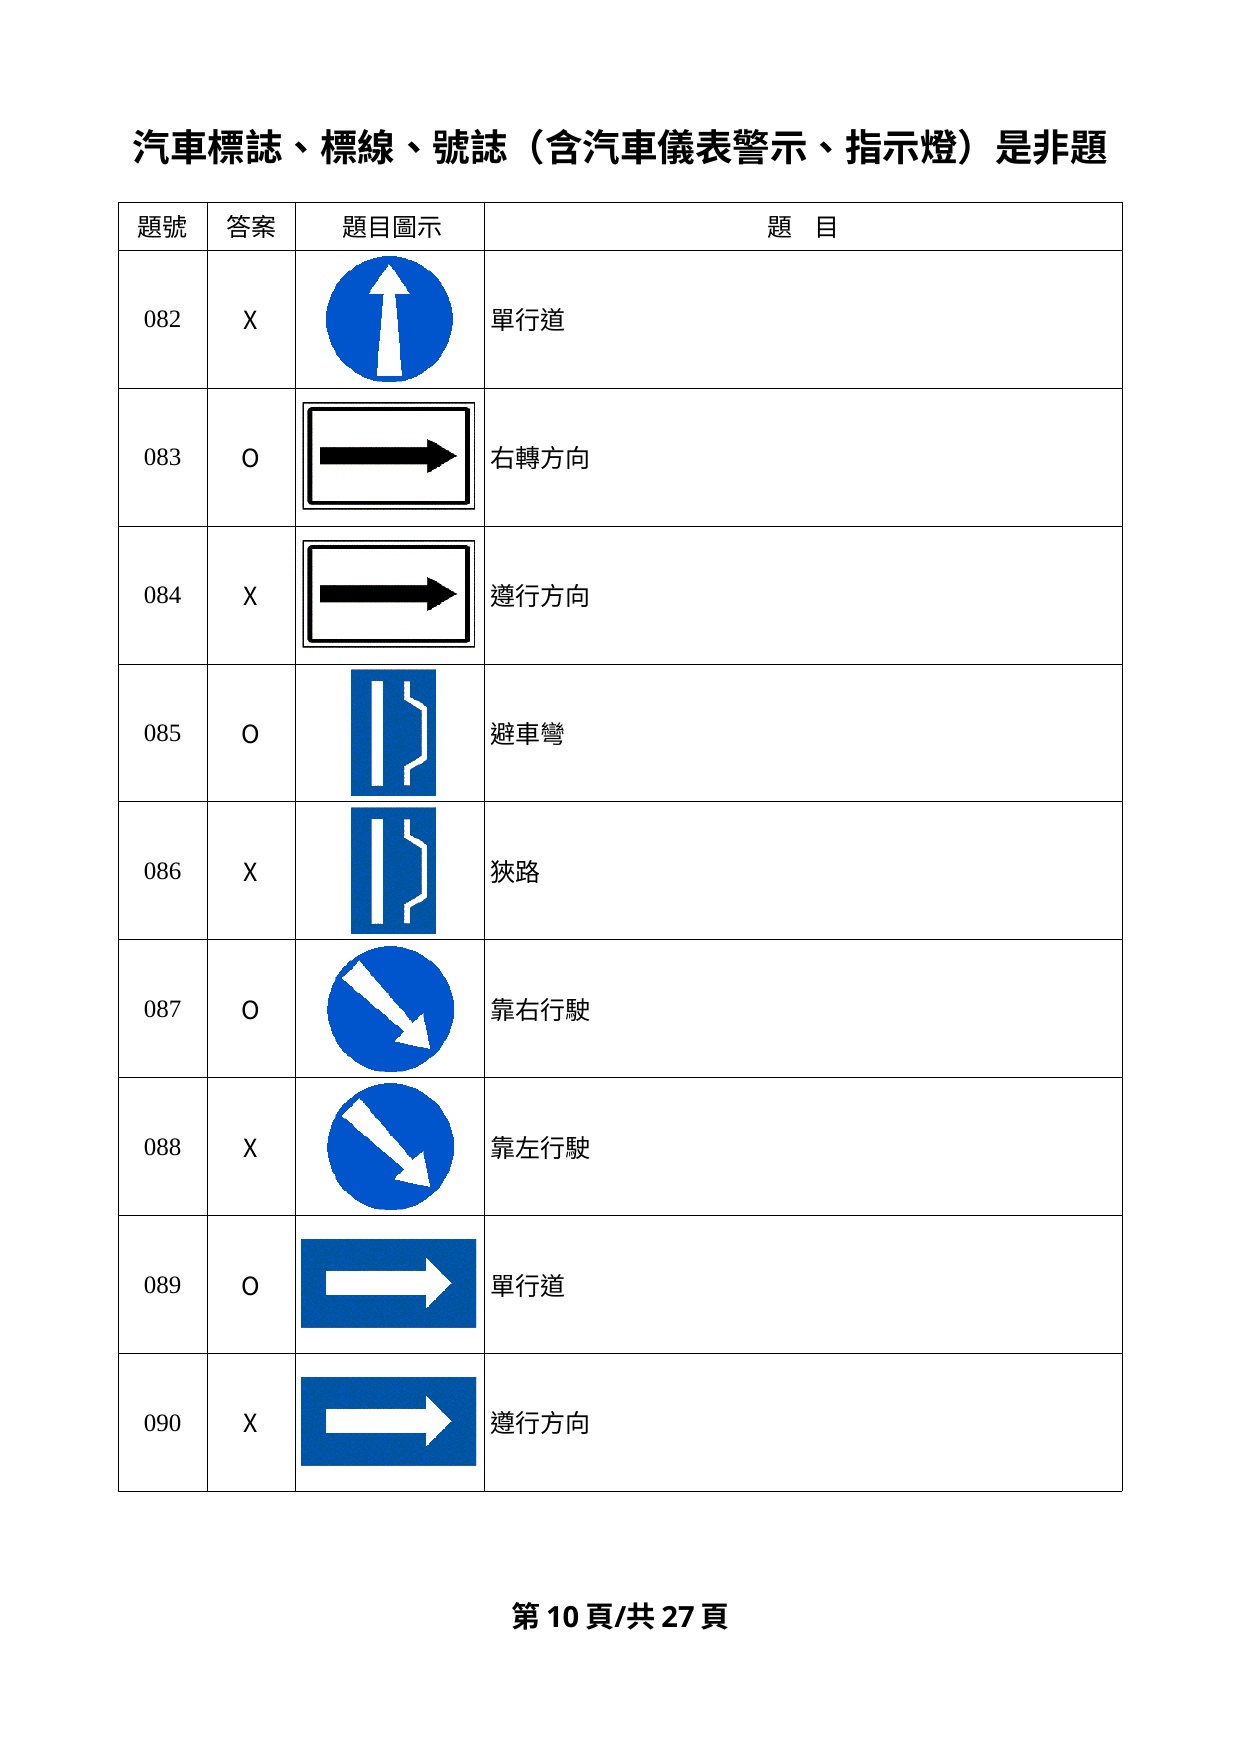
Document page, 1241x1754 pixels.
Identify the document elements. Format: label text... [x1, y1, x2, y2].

picture [300, 1221, 477, 1348]
table_cell X [208, 802, 295, 939]
table_cell 089 [119, 1216, 207, 1353]
table_cell 083 [119, 389, 207, 526]
table_header 題號 [119, 203, 207, 250]
table_cell 單行道 [485, 251, 1122, 388]
table_cell O [208, 940, 295, 1077]
table_cell 086 [119, 802, 207, 939]
table_cell [296, 1354, 484, 1491]
picture [300, 945, 477, 1072]
picture [300, 255, 477, 382]
table_cell 087 [119, 940, 207, 1077]
table_cell 單行道 [485, 1216, 1122, 1353]
table_cell [296, 802, 484, 939]
table_cell 遵行方向 [485, 527, 1122, 663]
table_cell X [208, 1354, 295, 1491]
table_cell 靠右行駛 [485, 940, 1122, 1077]
picture [300, 807, 477, 934]
table_cell X [208, 1078, 295, 1215]
picture [300, 1083, 477, 1210]
table_cell 狹路 [485, 802, 1122, 939]
table_cell 082 [119, 251, 207, 388]
table_cell 090 [119, 1354, 207, 1491]
table_cell [296, 940, 484, 1077]
table_cell O [208, 389, 295, 526]
table_cell O [208, 1216, 295, 1353]
table_cell 084 [119, 527, 207, 663]
table_cell X [208, 527, 295, 663]
picture [300, 669, 477, 796]
table_cell 遵行方向 [485, 1354, 1122, 1491]
table_cell O [208, 665, 295, 801]
table_cell 靠左行駛 [485, 1078, 1122, 1215]
table_header 題 目 [485, 203, 1122, 250]
table_cell X [208, 251, 295, 388]
table_cell 避車彎 [485, 665, 1122, 801]
table_cell 088 [119, 1078, 207, 1215]
table_cell [296, 1216, 484, 1353]
table_header 答案 [208, 203, 295, 250]
table_cell [296, 665, 484, 801]
table_header 題目圖示 [296, 203, 484, 250]
picture [300, 393, 477, 520]
table_cell 085 [119, 665, 207, 801]
picture [300, 1358, 477, 1486]
table_cell [296, 389, 484, 526]
table_cell [296, 527, 484, 663]
table_cell [296, 251, 484, 388]
picture [300, 531, 477, 658]
table_cell 右轉方向 [485, 389, 1122, 526]
table_cell [296, 1078, 484, 1215]
